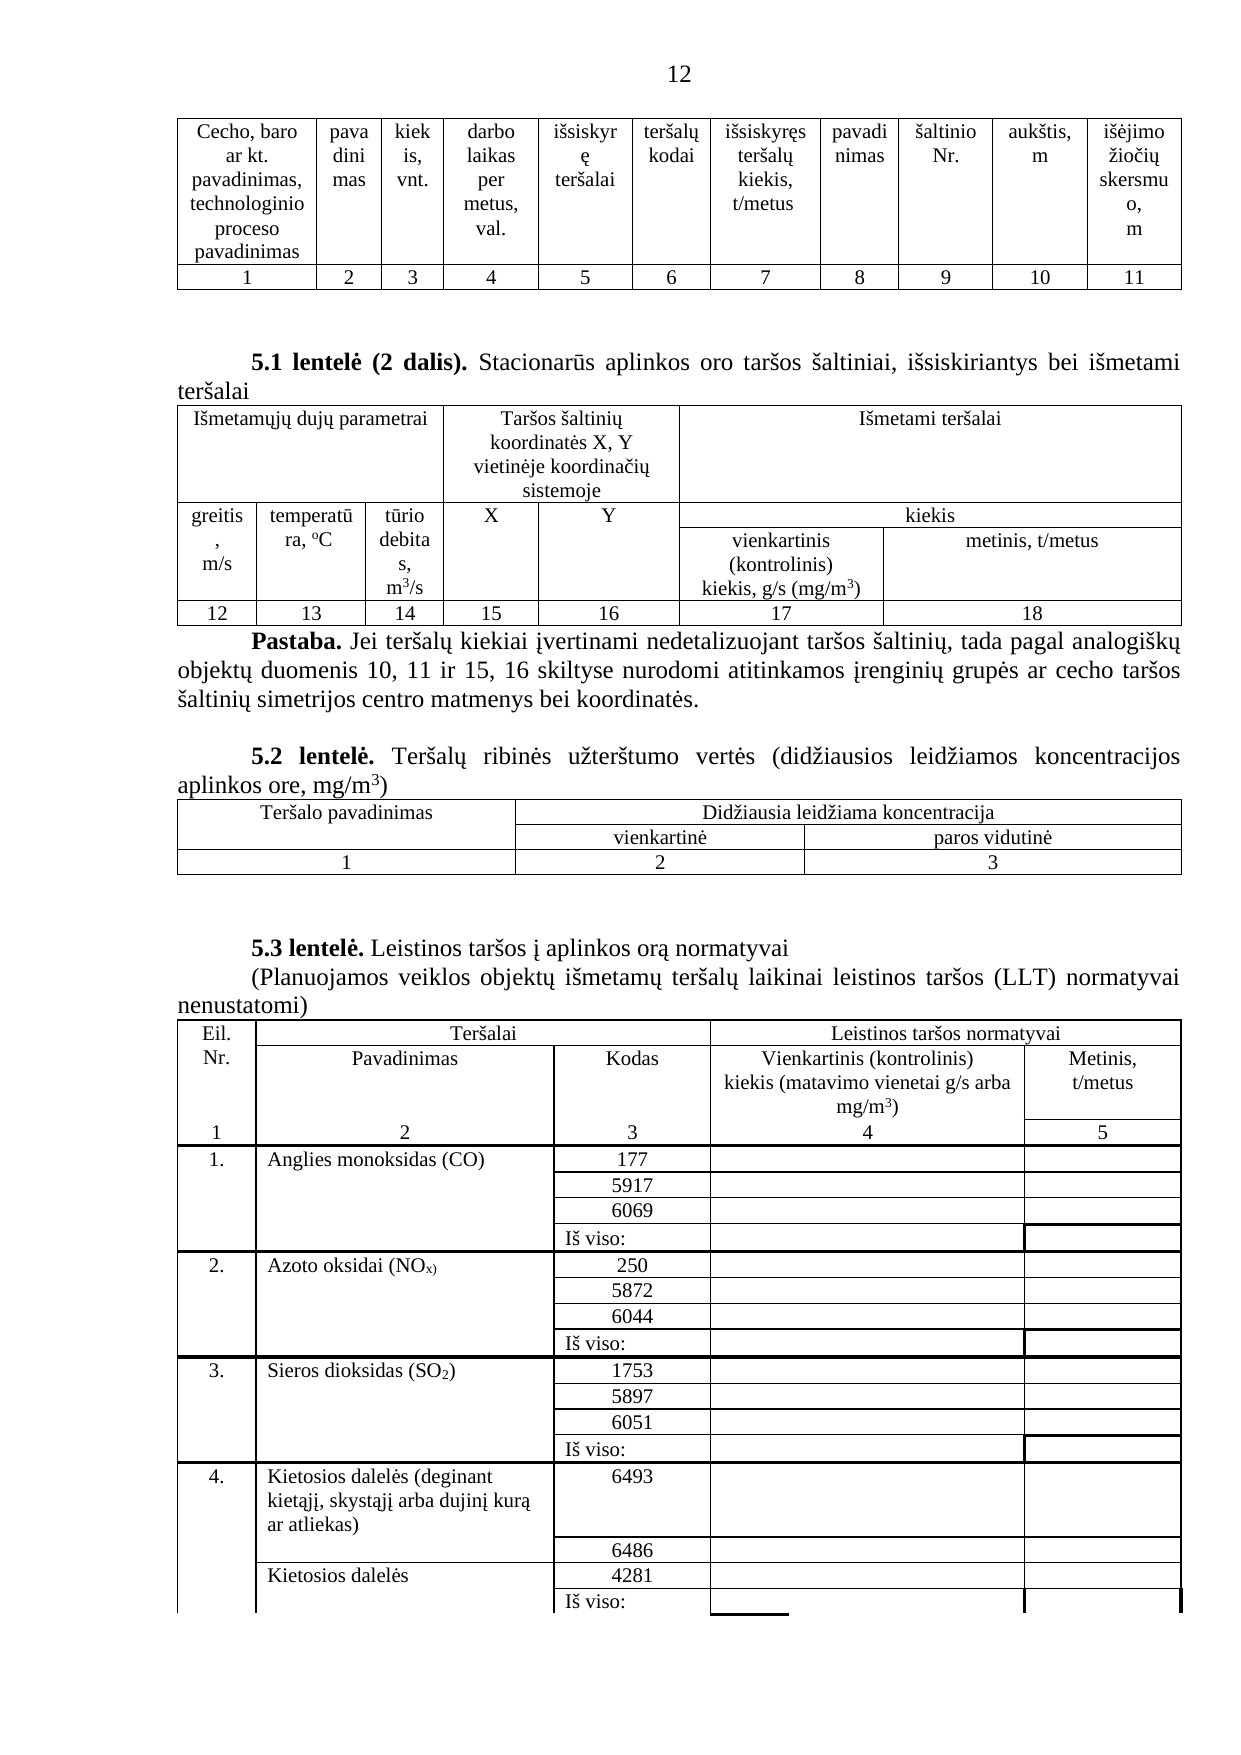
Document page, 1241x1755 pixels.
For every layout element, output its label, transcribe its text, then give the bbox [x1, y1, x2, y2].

table_cell [178, 1277, 255, 1302]
table_cell išėjimo žiočių skersmuo, m [1088, 119, 1181, 263]
table_cell [178, 1223, 255, 1250]
table_cell [711, 1330, 789, 1355]
table_cell Iš viso: [555, 1224, 710, 1250]
table_cell [257, 1408, 553, 1434]
table_cell [1025, 1304, 1180, 1328]
table_cell [789, 1147, 1024, 1171]
table_cell greitis, m/s [178, 503, 256, 600]
table_cell 2 [257, 1119, 553, 1144]
table_cell 18 [884, 601, 1181, 625]
table_cell [178, 1408, 255, 1434]
table_cell 6051 [555, 1410, 710, 1434]
table_cell [711, 1563, 789, 1587]
table_header Teršalo pavadinimas [178, 800, 515, 849]
table_cell [789, 1410, 1024, 1434]
table_cell [789, 1330, 1023, 1355]
table_header Taršos šaltinių koordinatės X, Y vietinėje koordinačių sistemoje [444, 406, 679, 502]
table_cell metinis, t/metus [884, 528, 1181, 600]
table_cell [1025, 1198, 1180, 1222]
table_cell Azoto oksidai (NOx) [257, 1253, 553, 1277]
table_cell [789, 1304, 1024, 1328]
table_cell [789, 1198, 1024, 1222]
table_cell 8 [821, 265, 898, 289]
table_header Išmetamųjų dujų parametrai [178, 406, 443, 502]
table_cell Pavadinimas [257, 1046, 553, 1118]
table_cell [711, 1435, 789, 1461]
table_cell 4 [711, 1119, 1024, 1144]
table_cell [1026, 1331, 1180, 1355]
table_cell vienkartinė [516, 825, 804, 849]
table_cell 16 [539, 601, 679, 625]
table_header Eil. Nr. [178, 1021, 255, 1118]
table_cell [1025, 1173, 1180, 1197]
table_cell [1026, 1589, 1179, 1613]
table_cell paros vidutinė [805, 825, 1181, 849]
text 5.3 lentelė. Leistinos taršos į aplinkos orą normatyvai [177, 933, 1181, 962]
table_cell 6493 [555, 1464, 710, 1536]
table_cell temperatūra, oC [257, 503, 365, 600]
table_cell [711, 1359, 789, 1382]
table_cell 13 [257, 601, 365, 625]
table_cell 1 [178, 850, 515, 874]
table_cell 2 [317, 265, 381, 289]
table_cell 7 [711, 265, 820, 289]
table_cell [178, 1328, 255, 1355]
table_cell [1025, 1410, 1180, 1434]
table_cell [178, 1588, 255, 1613]
table_cell [711, 1589, 789, 1613]
table_cell [257, 1328, 553, 1355]
table_cell Metinis, t/metus [1025, 1046, 1180, 1118]
table_header Didžiausia leidžiama koncentracija [516, 800, 1181, 824]
table_cell [178, 1303, 255, 1328]
table_cell vienkartinis (kontrolinis) kiekis, g/s (mg/m3) [680, 528, 883, 600]
table_cell [1025, 1538, 1180, 1562]
table_cell Iš viso: [555, 1435, 710, 1461]
table_cell darbo laikas per metus, val. [444, 119, 538, 263]
table_cell [711, 1384, 789, 1408]
table_header Leistinos taršos normatyvai [711, 1021, 1180, 1045]
table_cell [711, 1147, 789, 1171]
table_header Teršalai [257, 1021, 710, 1045]
table_cell [257, 1277, 553, 1302]
table_cell [711, 1173, 789, 1197]
table_cell [711, 1410, 789, 1434]
table_cell 2. [178, 1253, 255, 1277]
table_cell Vienkartinis (kontrolinis) kiekis (matavimo vienetai g/s arba mg/m3) [711, 1046, 1024, 1118]
table_cell 5 [539, 265, 632, 289]
table_cell kiekis [680, 503, 1181, 527]
table_cell [789, 1435, 1023, 1461]
table_cell [257, 1588, 553, 1613]
table_cell [789, 1384, 1024, 1408]
table_cell 250 [555, 1253, 710, 1277]
table_cell [1025, 1464, 1180, 1536]
table_cell 11 [1088, 265, 1181, 289]
table_cell [178, 1383, 255, 1408]
table_cell 6044 [555, 1304, 710, 1328]
table_cell tūrio debitas, m3/s [366, 503, 443, 600]
table_cell pavadinimas [317, 119, 381, 263]
table_cell [789, 1173, 1024, 1197]
table_cell [1026, 1226, 1180, 1250]
table_cell [1025, 1384, 1180, 1408]
table_cell 17 [680, 601, 883, 625]
table_cell Kodas [555, 1046, 710, 1118]
table_cell aukštis, m [993, 119, 1087, 263]
table_cell [711, 1464, 789, 1536]
table_cell [1025, 1253, 1180, 1277]
text (Planuojamos veiklos objektų išmetamų teršalų laikinai leistinos taršos (LLT) normatyvai nenustatomi) [177, 962, 1181, 1019]
table_cell [711, 1538, 789, 1562]
table_cell [711, 1224, 789, 1250]
table_cell 3 [805, 850, 1181, 874]
table_cell X [444, 503, 538, 600]
table_cell [257, 1303, 553, 1328]
table_cell Kietosios dalelės (deginant kietąjį, skystąjį arba dujinį kurą ar atliekas) [257, 1464, 553, 1536]
text Pastaba. Jei teršalų kiekiai įvertinami nedetalizuojant taršos šaltinių, tada pagal analogiškų objektų duomenis 10, 11 ir 15, 16 skiltyse nurodomi atitinkamos įrenginių grupės ar cecho taršos šaltinių simetrijos centro matmenys bei koordinatės. [177, 626, 1181, 713]
table_cell [789, 1253, 1024, 1277]
table_cell kiekis, vnt. [382, 119, 443, 263]
table_cell 1753 [555, 1359, 710, 1382]
table_cell [257, 1197, 553, 1222]
table_cell [178, 1562, 255, 1587]
table_cell Y [539, 503, 679, 600]
table_cell 1 [178, 1119, 255, 1144]
table_cell [789, 1224, 1023, 1250]
table_cell 10 [993, 265, 1087, 289]
table_cell [1025, 1563, 1180, 1587]
table_cell [1025, 1278, 1180, 1302]
table_cell 5917 [555, 1173, 710, 1197]
table_cell 6069 [555, 1198, 710, 1222]
table_cell 4281 [555, 1563, 710, 1587]
table_cell [257, 1434, 553, 1461]
table_cell [711, 1304, 789, 1328]
table_cell 4. [178, 1464, 255, 1536]
table_cell 6 [633, 265, 710, 289]
table_cell 2 [516, 850, 804, 874]
table_cell [711, 1253, 789, 1277]
table_cell [178, 1434, 255, 1461]
table_cell [178, 1171, 255, 1197]
table_cell [257, 1223, 553, 1250]
table_cell 12 [178, 601, 256, 625]
table_cell [789, 1589, 1023, 1613]
table_cell [789, 1464, 1024, 1536]
table_cell 1. [178, 1147, 255, 1171]
table_cell 5872 [555, 1278, 710, 1302]
table_cell 177 [555, 1147, 710, 1171]
table_header Išmetami teršalai [680, 406, 1181, 502]
table_cell 1 [178, 265, 316, 289]
table_cell 5 [1025, 1120, 1180, 1144]
table_cell [257, 1536, 553, 1562]
table_cell [1025, 1359, 1180, 1382]
table_cell Kietosios dalelės [257, 1563, 553, 1587]
table_cell išsiskyrę teršalai [539, 119, 632, 263]
table_cell 14 [366, 601, 443, 625]
table_cell 9 [899, 265, 992, 289]
table_cell [711, 1198, 789, 1222]
table_cell [789, 1538, 1024, 1562]
table_cell 3. [178, 1359, 255, 1382]
table_cell Anglies monoksidas (CO) [257, 1147, 553, 1171]
table_cell [711, 1278, 789, 1302]
text 5.2 lentelė. Teršalų ribinės užterštumo vertės (didžiausios leidžiamos koncentracijos aplinkos ore, mg/m3) [177, 741, 1181, 799]
table_cell Sieros dioksidas (SO2) [257, 1359, 553, 1382]
table_cell 3 [382, 265, 443, 289]
table_cell išsiskyręs teršalų kiekis, t/metus [711, 119, 820, 263]
table_cell 3 [555, 1119, 710, 1144]
table_cell [789, 1563, 1024, 1587]
table_cell pavadinimas [821, 119, 898, 263]
table_cell Iš viso: [555, 1589, 710, 1613]
table_cell [1025, 1147, 1180, 1171]
table_cell [789, 1278, 1024, 1302]
table_header Cecho, baro ar kt. pavadinimas, technologinio proceso pavadinimas [178, 119, 316, 263]
text 5.1 lentelė (2 dalis). Stacionarūs aplinkos oro taršos šaltiniai, išsiskiriantys bei išmetami teršalai [177, 347, 1181, 405]
table_cell Iš viso: [555, 1330, 710, 1355]
table_cell 6486 [555, 1538, 710, 1562]
table_cell [178, 1197, 255, 1222]
table_cell 15 [444, 601, 538, 625]
table_cell [789, 1359, 1024, 1382]
table_cell [1026, 1437, 1180, 1461]
table_cell [178, 1536, 255, 1562]
table_cell šaltinio Nr. [899, 119, 992, 263]
table_cell teršalų kodai [633, 119, 710, 263]
table_cell 4 [444, 265, 538, 289]
table_cell [257, 1383, 553, 1408]
table_cell [257, 1171, 553, 1197]
table_cell 5897 [555, 1384, 710, 1408]
